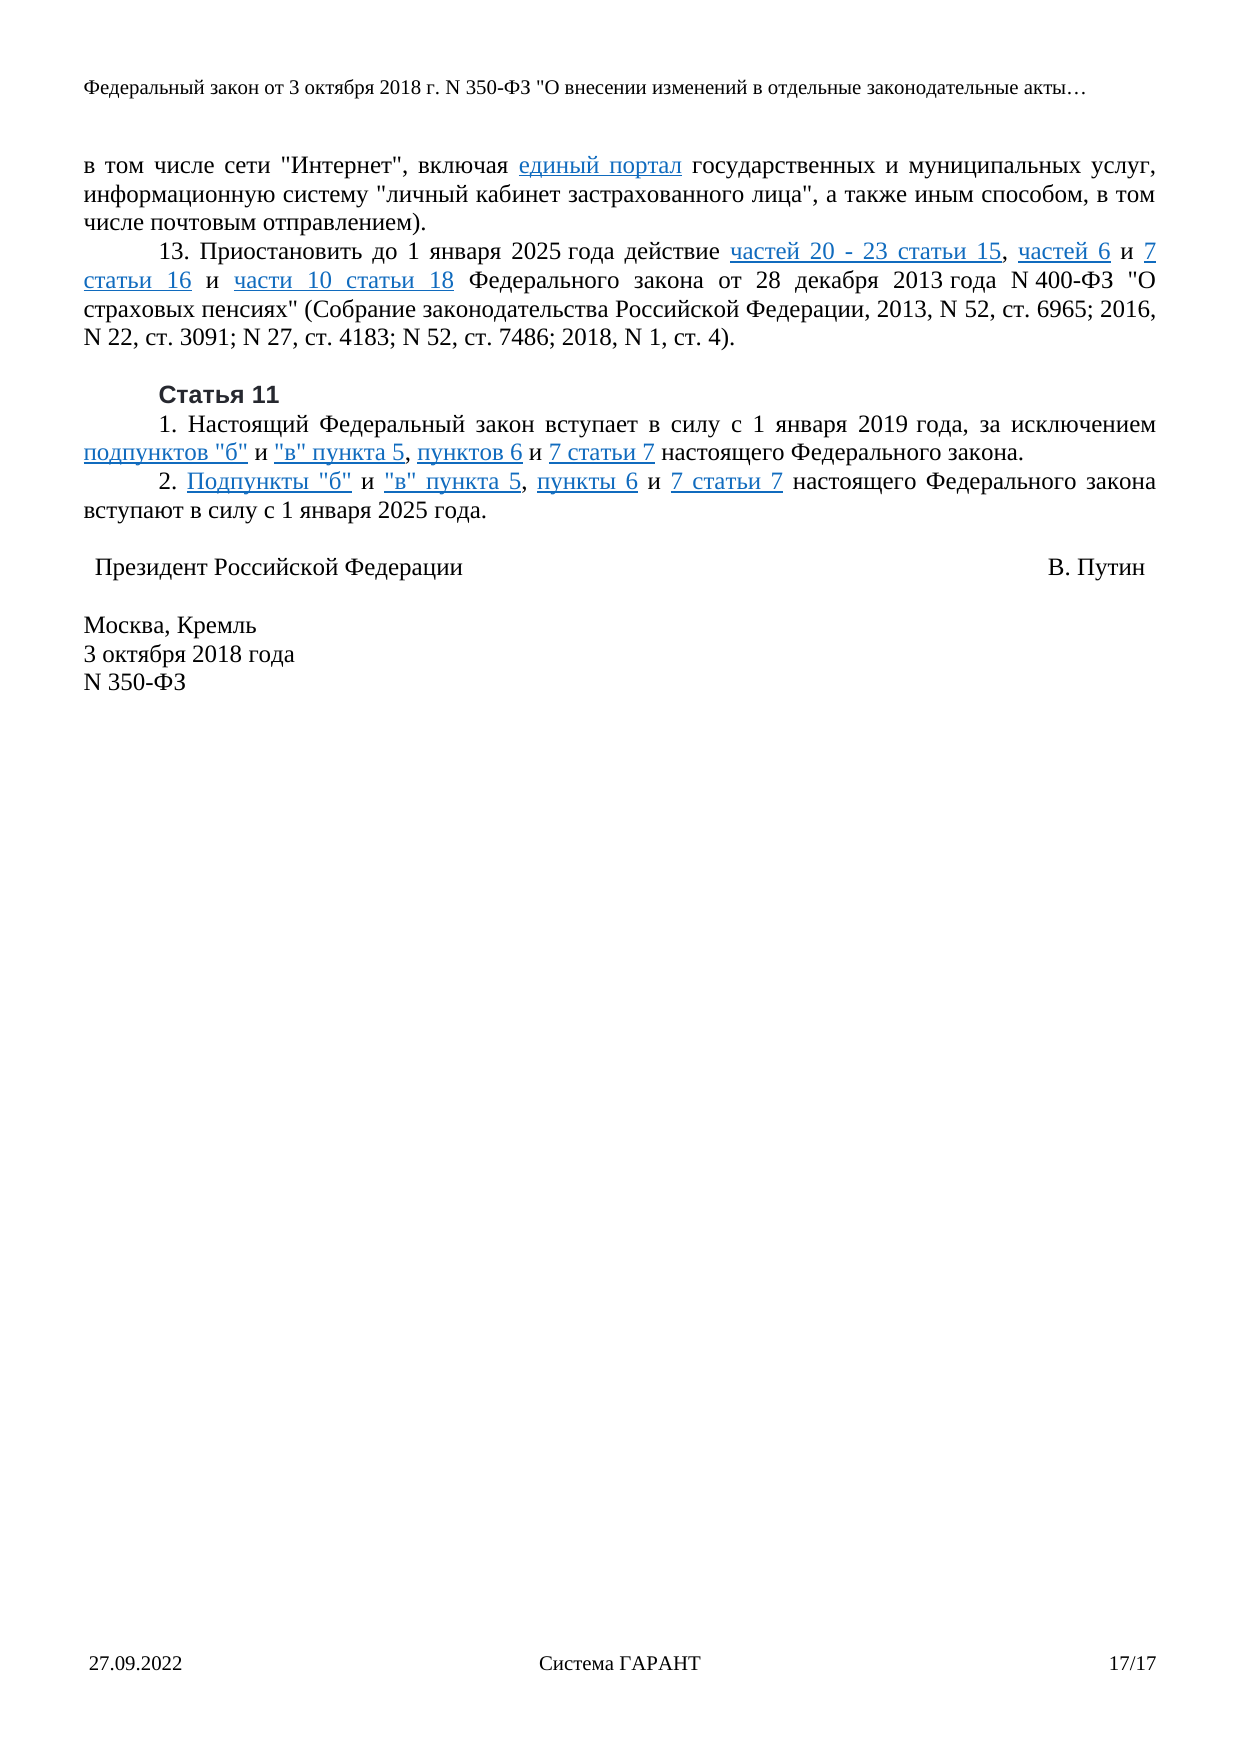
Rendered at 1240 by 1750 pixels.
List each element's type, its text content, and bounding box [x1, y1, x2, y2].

text 13. Приостановить до 1 января 2025 года действие частей 20 - 23 статьи 15, частей 6 и 7 статьи 16 и части 10 статьи 18 Федерального закона от 28 декабря 2013 года N 400-ФЗ "О страховых пенсиях" (Собрание законодательства Российской Федерации, 2013, N 52, ст. 6965; 2016, N 22, ст. 3091; N 27, ст. 4183; N 52, ст. 7486; 2018, N 1, ст. 4). [83, 236, 1156, 351]
table_header В. Путин [799, 553, 1156, 581]
text 2. Подпункты "б" и "в" пункта 5, пункты 6 и 7 статьи 7 настоящего Федерального закона вступают в силу с 1 января 2025 года. [83, 466, 1156, 524]
text в том числе сети "Интернет", включая единый портал государственных и муниципальных услуг, информационную систему "личный кабинет застрахованного лица", а также иным способом, в том числе почтовым отправлением). [83, 150, 1156, 236]
table_header Президент Российской Федерации [83, 553, 799, 581]
text Москва, Кремль 3 октября 2018 года N 350-ФЗ [83, 610, 1156, 696]
text 1. Настоящий Федеральный закон вступает в силу с 1 января 2019 года, за исключением подпунктов "б" и "в" пункта 5, пунктов 6 и 7 статьи 7 настоящего Федерального закона. [83, 409, 1156, 466]
text Статья 11 [158, 380, 1156, 409]
